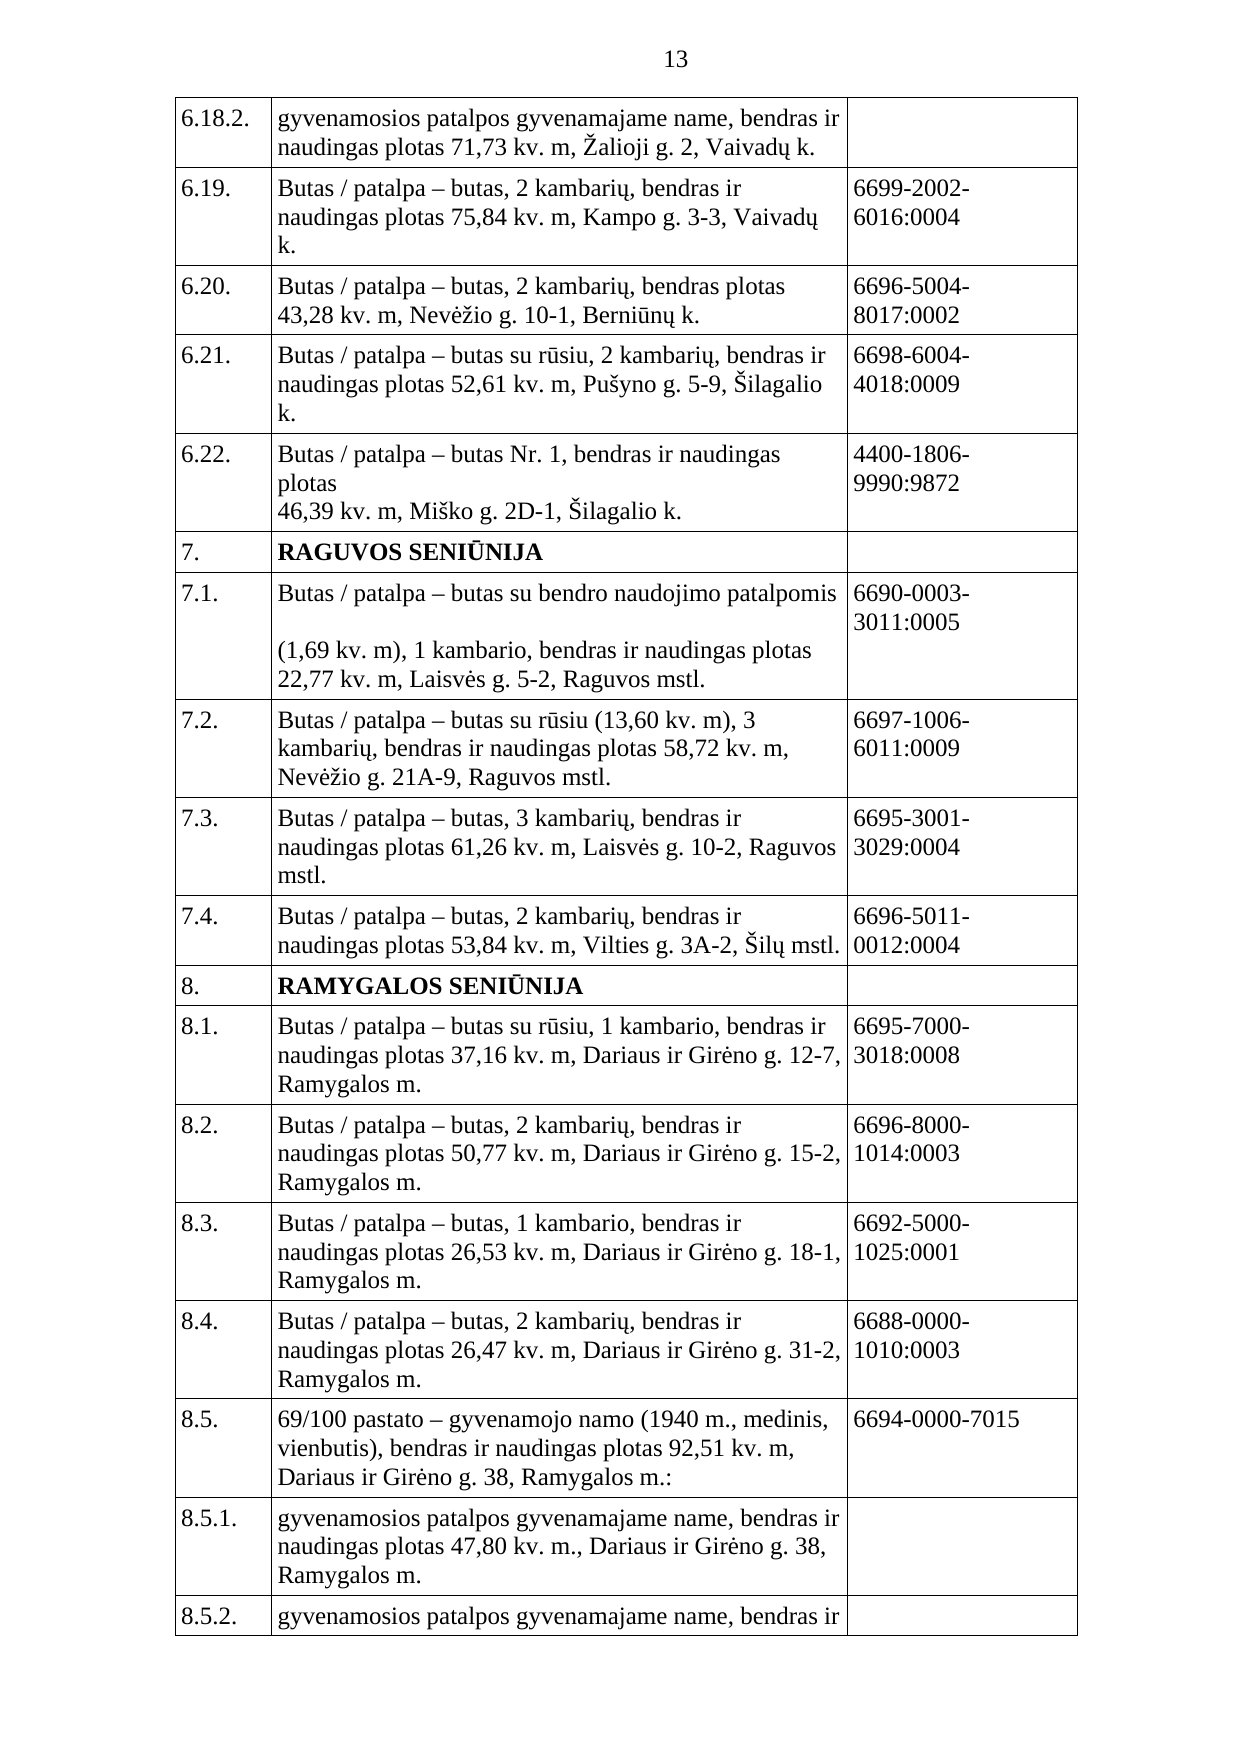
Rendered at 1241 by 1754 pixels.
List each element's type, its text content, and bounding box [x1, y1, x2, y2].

table_cell 8.4. [176, 1301, 271, 1398]
table_cell 6.19. [176, 168, 271, 265]
table_cell 6690-0003-3011:0005 [848, 573, 1077, 698]
table_cell 6696-5004-8017:0002 [848, 266, 1077, 334]
table_cell 6696-8000-1014:0003 [848, 1105, 1077, 1202]
table_cell 8.5.2. [176, 1596, 271, 1635]
table_cell 8.1. [176, 1006, 271, 1103]
table_cell gyvenamosios patalpos gyvenamajame name, bendras ir naudingas plotas 47,80 kv. m., Dariaus ir Girėno g. 38, Ramygalos m. [272, 1498, 847, 1594]
table_cell RAGUVOS SENIŪNIJA [272, 532, 847, 572]
table_cell Butas / patalpa – butas, 2 kambarių, bendras ir naudingas plotas 50,77 kv. m, Dariaus ir Girėno g. 15-2, Ramygalos m. [272, 1105, 847, 1202]
table_cell Butas / patalpa – butas, 2 kambarių, bendras ir naudingas plotas 53,84 kv. m, Vilties g. 3A-2, Šilų mstl. [272, 896, 847, 964]
table_cell 6.18.2. [176, 98, 271, 167]
table_cell 6699-2002-6016:0004 [848, 168, 1077, 265]
table_cell Butas / patalpa – butas, 3 kambarių, bendras ir naudingas plotas 61,26 kv. m, Laisvės g. 10-2, Raguvos mstl. [272, 798, 847, 895]
table_cell RAMYGALOS SENIŪNIJA [272, 966, 847, 1005]
table_cell Butas / patalpa – butas, 2 kambarių, bendras plotas 43,28 kv. m, Nevėžio g. 10-1, Berniūnų k. [272, 266, 847, 334]
table_cell Butas / patalpa – butas su bendro naudojimo patalpomis (1,69 kv. m), 1 kambario, bendras ir naudingas plotas 22,77 kv. m, Laisvės g. 5-2, Raguvos mstl. [272, 573, 847, 698]
table_cell 6695-7000-3018:0008 [848, 1006, 1077, 1103]
table_cell Butas / patalpa – butas su rūsiu (13,60 kv. m), 3 kambarių, bendras ir naudingas plotas 58,72 kv. m, Nevėžio g. 21A-9, Raguvos mstl. [272, 700, 847, 797]
table_cell Butas / patalpa – butas, 1 kambario, bendras ir naudingas plotas 26,53 kv. m, Dariaus ir Girėno g. 18-1, Ramygalos m. [272, 1203, 847, 1300]
table_cell Butas / patalpa – butas Nr. 1, bendras ir naudingas plotas 46,39 kv. m, Miško g. 2D-1, Šilagalio k. [272, 434, 847, 531]
table_cell 6688-0000-1010:0003 [848, 1301, 1077, 1398]
table_cell 8.3. [176, 1203, 271, 1300]
table_cell 6.22. [176, 434, 271, 531]
table_cell [848, 1498, 1077, 1594]
table_cell 6696-5011-0012:0004 [848, 896, 1077, 964]
table_cell 6692-5000-1025:0001 [848, 1203, 1077, 1300]
table_cell Butas / patalpa – butas su rūsiu, 1 kambario, bendras ir naudingas plotas 37,16 kv. m, Dariaus ir Girėno g. 12-7, Ramygalos m. [272, 1006, 847, 1103]
table_cell [848, 532, 1077, 572]
table_cell 7.3. [176, 798, 271, 895]
table_cell gyvenamosios patalpos gyvenamajame name, bendras ir [272, 1596, 847, 1635]
table_cell 6697-1006-6011:0009 [848, 700, 1077, 797]
table_cell 8. [176, 966, 271, 1005]
table_cell [848, 966, 1077, 1005]
table_cell 7.1. [176, 573, 271, 698]
table_cell 6.21. [176, 335, 271, 433]
table_cell [848, 98, 1077, 167]
table_cell [848, 1596, 1077, 1635]
table_cell Butas / patalpa – butas, 2 kambarių, bendras ir naudingas plotas 75,84 kv. m, Kampo g. 3-3, Vaivadų k. [272, 168, 847, 265]
table_cell 8.2. [176, 1105, 271, 1202]
table_cell Butas / patalpa – butas, 2 kambarių, bendras ir naudingas plotas 26,47 kv. m, Dariaus ir Girėno g. 31-2, Ramygalos m. [272, 1301, 847, 1398]
table_cell gyvenamosios patalpos gyvenamajame name, bendras ir naudingas plotas 71,73 kv. m, Žalioji g. 2, Vaivadų k. [272, 98, 847, 167]
table_cell 6698-6004-4018:0009 [848, 335, 1077, 433]
table_cell Butas / patalpa – butas su rūsiu, 2 kambarių, bendras ir naudingas plotas 52,61 kv. m, Pušyno g. 5-9, Šilagalio k. [272, 335, 847, 433]
table_cell 7.2. [176, 700, 271, 797]
table_cell 7. [176, 532, 271, 572]
table_cell 6695-3001-3029:0004 [848, 798, 1077, 895]
table_cell 8.5.1. [176, 1498, 271, 1594]
table_cell 7.4. [176, 896, 271, 964]
table_cell 69/100 pastato – gyvenamojo namo (1940 m., medinis, vienbutis), bendras ir naudingas plotas 92,51 kv. m, Dariaus ir Girėno g. 38, Ramygalos m.: [272, 1399, 847, 1496]
table_cell 6.20. [176, 266, 271, 334]
table_cell 8.5. [176, 1399, 271, 1496]
table_cell 4400-1806-9990:9872 [848, 434, 1077, 531]
table_cell 6694-0000-7015 [848, 1399, 1077, 1496]
